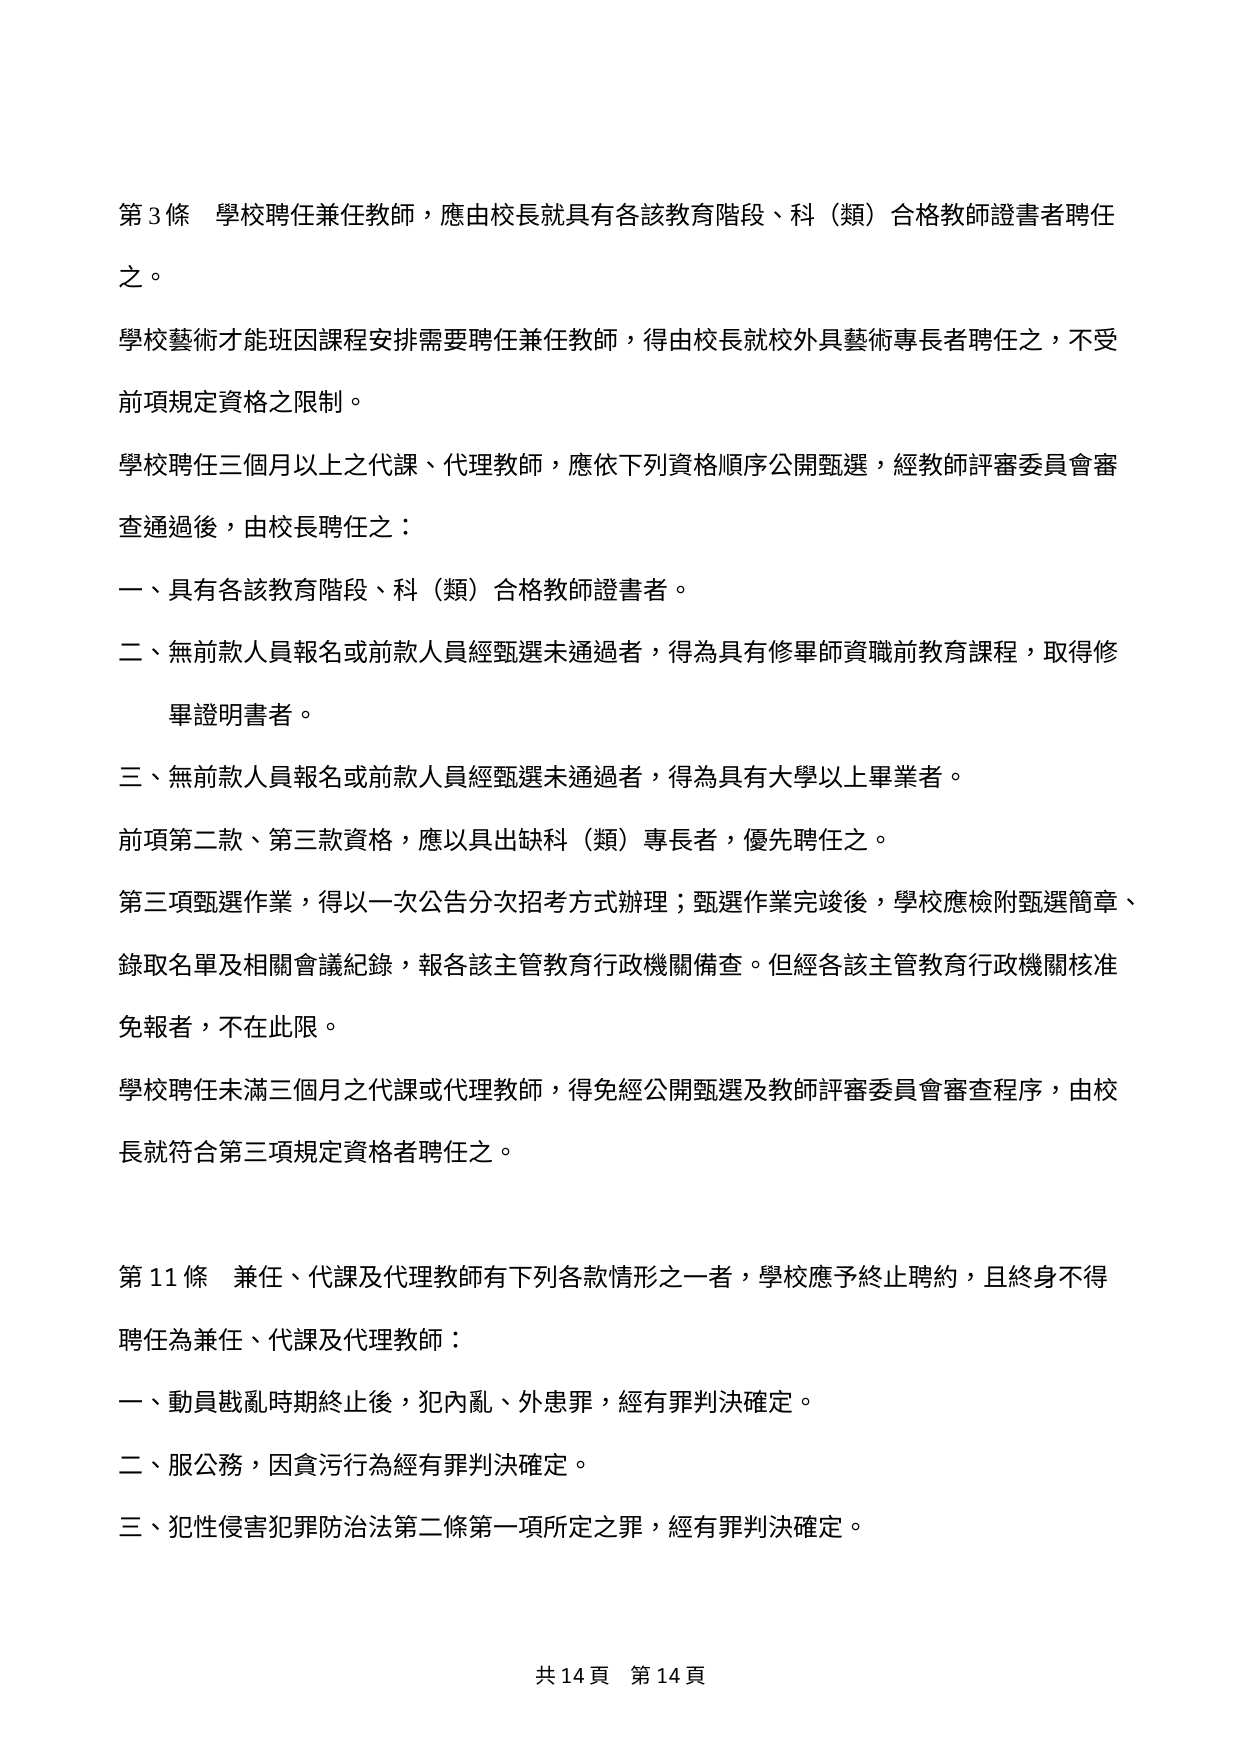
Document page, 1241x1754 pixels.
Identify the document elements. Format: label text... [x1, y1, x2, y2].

text 二、無前款人員報名或前款人員經甄選未通過者，得為具有修畢師資職前教育課程，取得修畢證明書者。 [118, 609, 1122, 734]
text 一、動員戡亂時期終止後，犯內亂、外患罪，經有罪判決確定。 [118, 1359, 1122, 1422]
text 三、犯性侵害犯罪防治法第二條第一項所定之罪，經有罪判決確定。 [118, 1484, 1122, 1547]
text 學校聘任未滿三個月之代課或代理教師，得免經公開甄選及教師評審委員會審查程序，由校長就符合第三項規定資格者聘任之。 [118, 1047, 1122, 1172]
text 前項第二款、第三款資格，應以具出缺科（類）專長者，優先聘任之。 [118, 797, 1122, 859]
text 第3條 學校聘任兼任教師，應由校長就具有各該教育階段、科（類）合格教師證書者聘任之。 [118, 172, 1122, 297]
text 學校聘任三個月以上之代課、代理教師，應依下列資格順序公開甄選，經教師評審委員會審查通過後，由校長聘任之： [118, 422, 1122, 547]
text 第三項甄選作業，得以一次公告分次招考方式辦理；甄選作業完竣後，學校應檢附甄選簡章、錄取名單及相關會議紀錄，報各該主管教育行政機關備查。但經各該主管教育行政機關核准免報者，不在此限。 [118, 859, 1122, 1047]
text 一、具有各該教育階段、科（類）合格教師證書者。 [118, 547, 1122, 609]
text 三、無前款人員報名或前款人員經甄選未通過者，得為具有大學以上畢業者。 [118, 734, 1122, 797]
text 第11條 兼任、代課及代理教師有下列各款情形之一者，學校應予終止聘約，且終身不得聘任為兼任、代課及代理教師： [118, 1234, 1122, 1359]
text 學校藝術才能班因課程安排需要聘任兼任教師，得由校長就校外具藝術專長者聘任之，不受前項規定資格之限制。 [118, 297, 1122, 422]
text 二、服公務，因貪污行為經有罪判決確定。 [118, 1422, 1122, 1484]
